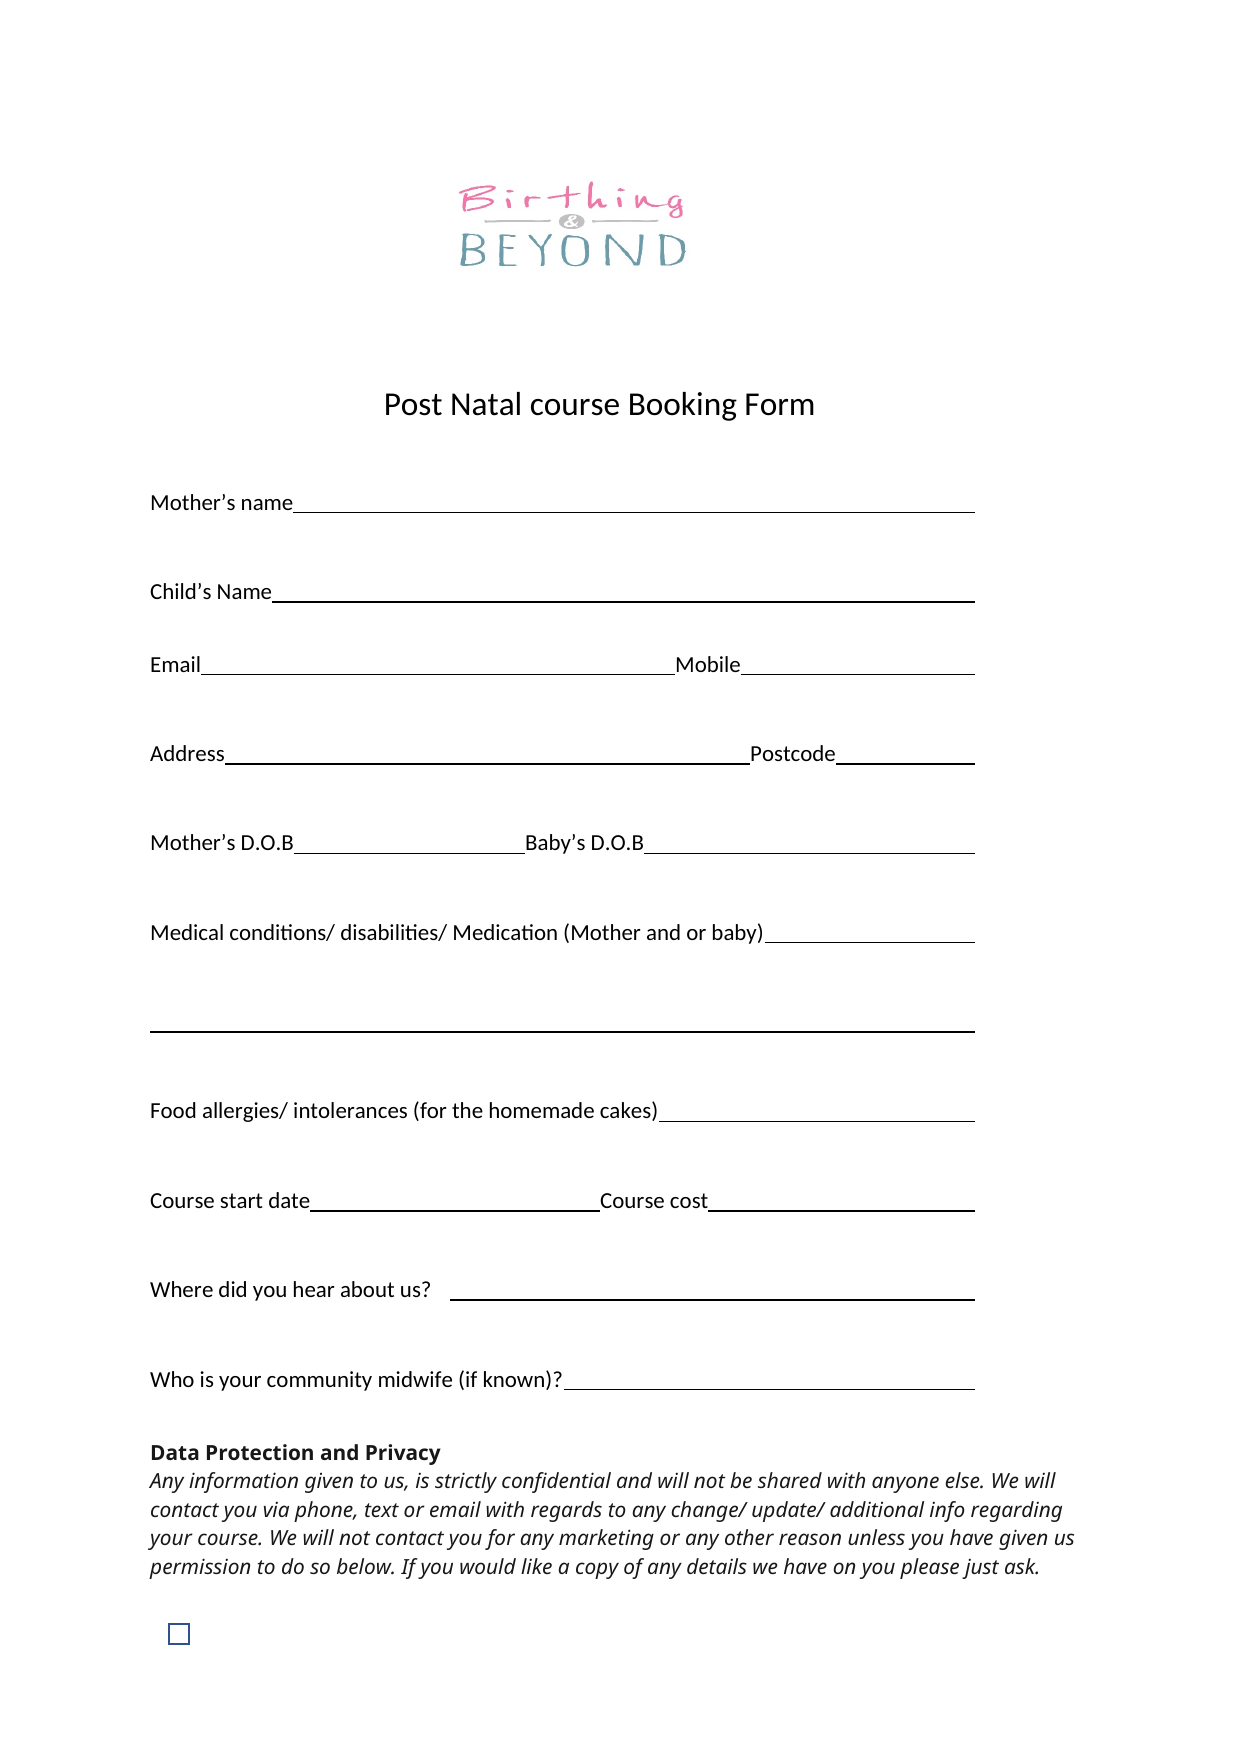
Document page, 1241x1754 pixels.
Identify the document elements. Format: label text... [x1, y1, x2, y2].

text Who is your community midwife (if known)? [150, 1365, 1090, 1393]
text Mother’s D.O.B Baby’s D.O.B [150, 828, 1090, 856]
text Any information given to us, is strictly confidential and will not be shared with anyone else. We will contact you via phone, text or email with regards to any change/ update/ additional info regarding your course. We will not contact you for any marketing or any other reason unless you have given us permission to do so below. If you would like a copy of any details we have on you please just ask. [150, 1467, 1090, 1580]
text Data Protection and Privacy [150, 1438, 1090, 1467]
text Address Postcode [150, 739, 1090, 767]
text Where did you hear about us? [150, 1275, 1090, 1303]
text Medical conditions/ disabilities/ Medication (Mother and or baby) [150, 918, 1090, 946]
text Child’s Name [150, 577, 1090, 633]
text Mother’s name [150, 488, 1090, 516]
text Post Natal course Booking Form [150, 342, 1090, 434]
text Food allergies/ intolerances (for the homemade cakes) [150, 1097, 1090, 1124]
text Course start date Course cost [150, 1186, 1090, 1214]
text Email Mobile [150, 650, 1090, 678]
